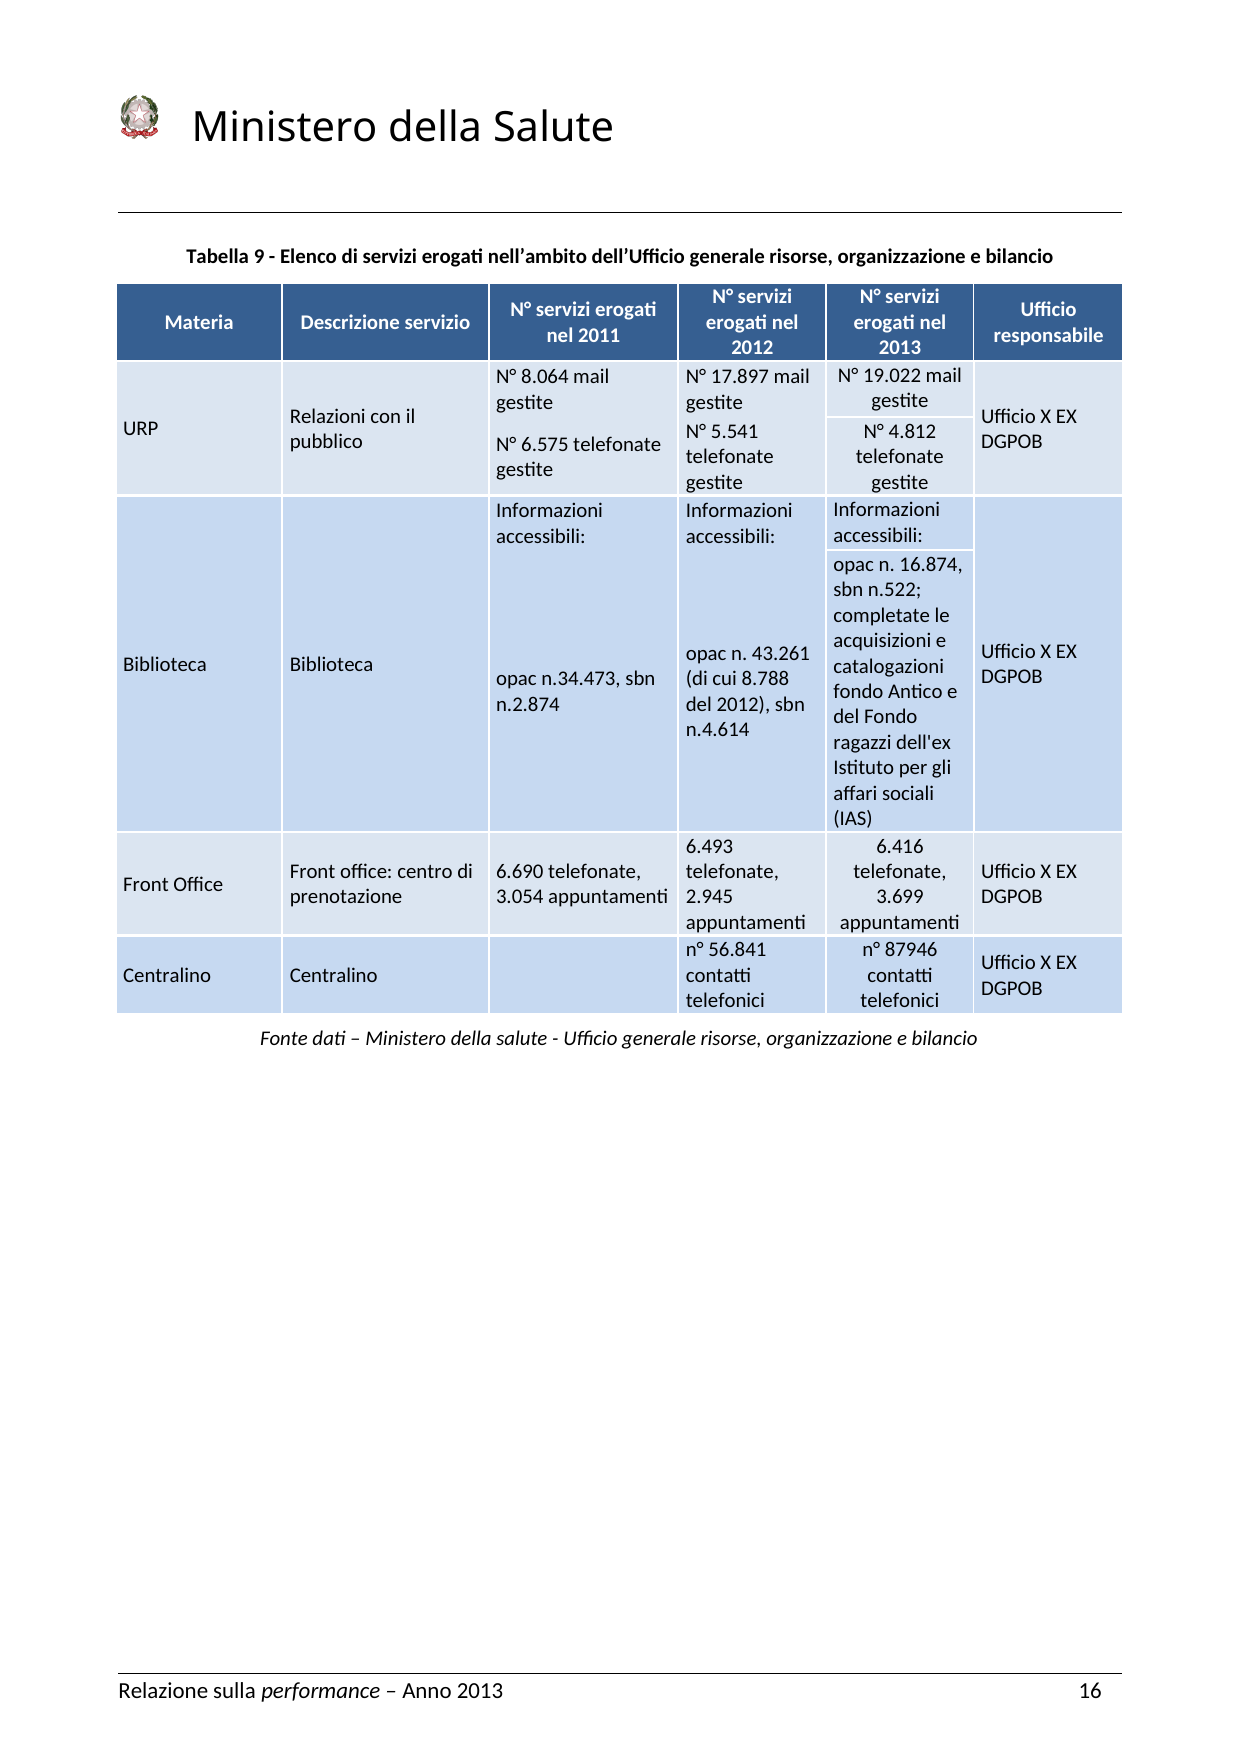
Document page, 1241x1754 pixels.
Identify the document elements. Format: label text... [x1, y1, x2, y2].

table_cell Ufficio X EX DGPOB [974, 937, 1122, 1013]
table_cell Informazioni accessibili: [827, 497, 973, 549]
table_header N° servizi erogati nel 2013 [827, 284, 973, 360]
table_header N° servizi erogati nel 2012 [679, 284, 825, 360]
table_cell N° 8.064 mail gestite [490, 362, 677, 416]
table_cell Relazioni con il pubblico [283, 362, 488, 494]
table_cell N° 5.541 telefonate gestite [679, 416, 825, 494]
picture [119, 93, 161, 141]
table_cell 6.690 telefonate, 3.054 appuntamenti [490, 833, 677, 934]
table_cell n° 56.841 contatti telefonici [679, 937, 825, 1013]
table_cell N° 4.812 telefonate gestite [827, 418, 973, 494]
table_header Materia [117, 284, 281, 360]
table_cell n° 87946 contatti telefonici [827, 937, 973, 1013]
table_cell Front office: centro di prenotazione [283, 833, 488, 934]
table_cell 6.416 telefonate, 3.699 appuntamenti [827, 833, 973, 934]
table_cell Ufficio X EX DGPOB [974, 833, 1122, 934]
table_cell N° 6.575 telefonate gestite [490, 416, 677, 494]
table_cell URP [117, 362, 281, 494]
table_cell N° 17.897 mail gestite [679, 362, 825, 416]
table_header N° servizi erogati nel 2011 [490, 284, 677, 360]
table_cell Informazioni accessibili: [679, 497, 825, 549]
table_cell opac n. 43.261 (di cui 8.788 del 2012), sbn n.4.614 [679, 549, 825, 831]
table_header Ufficio responsabile [974, 284, 1122, 360]
table_cell Centralino [283, 937, 488, 1013]
table_cell 6.493 telefonate, 2.945 appuntamenti [679, 833, 825, 934]
text Fonte dati – Ministero della salute - Ufficio generale risorse, organizzazione e bilancio [118, 1025, 1122, 1051]
table_cell Ufficio X EX DGPOB [975, 362, 1122, 494]
table_cell Ufficio X EX DGPOB [975, 497, 1122, 831]
table_cell Biblioteca [117, 497, 281, 831]
table_cell Centralino [117, 937, 281, 1013]
table_cell opac n. 16.874, sbn n.522; completate le acquisizioni e catalogazioni fondo Antico e del Fondo ragazzi dell'ex Istituto per gli affari sociali (IAS) [827, 551, 973, 831]
table_cell opac n.34.473, sbn n.2.874 [490, 549, 677, 831]
table_cell Informazioni accessibili: [490, 497, 677, 549]
table_cell [490, 937, 677, 1013]
table_cell Biblioteca [283, 497, 488, 831]
table_header Descrizione servizio [283, 284, 488, 360]
table_cell N° 19.022 mail gestite [827, 362, 973, 416]
text Tabella 9 - Elenco di servizi erogati nell’ambito dell’Ufficio generale risorse, organizzazione e bilancio [118, 244, 1122, 269]
table_cell Front Office [117, 833, 281, 934]
